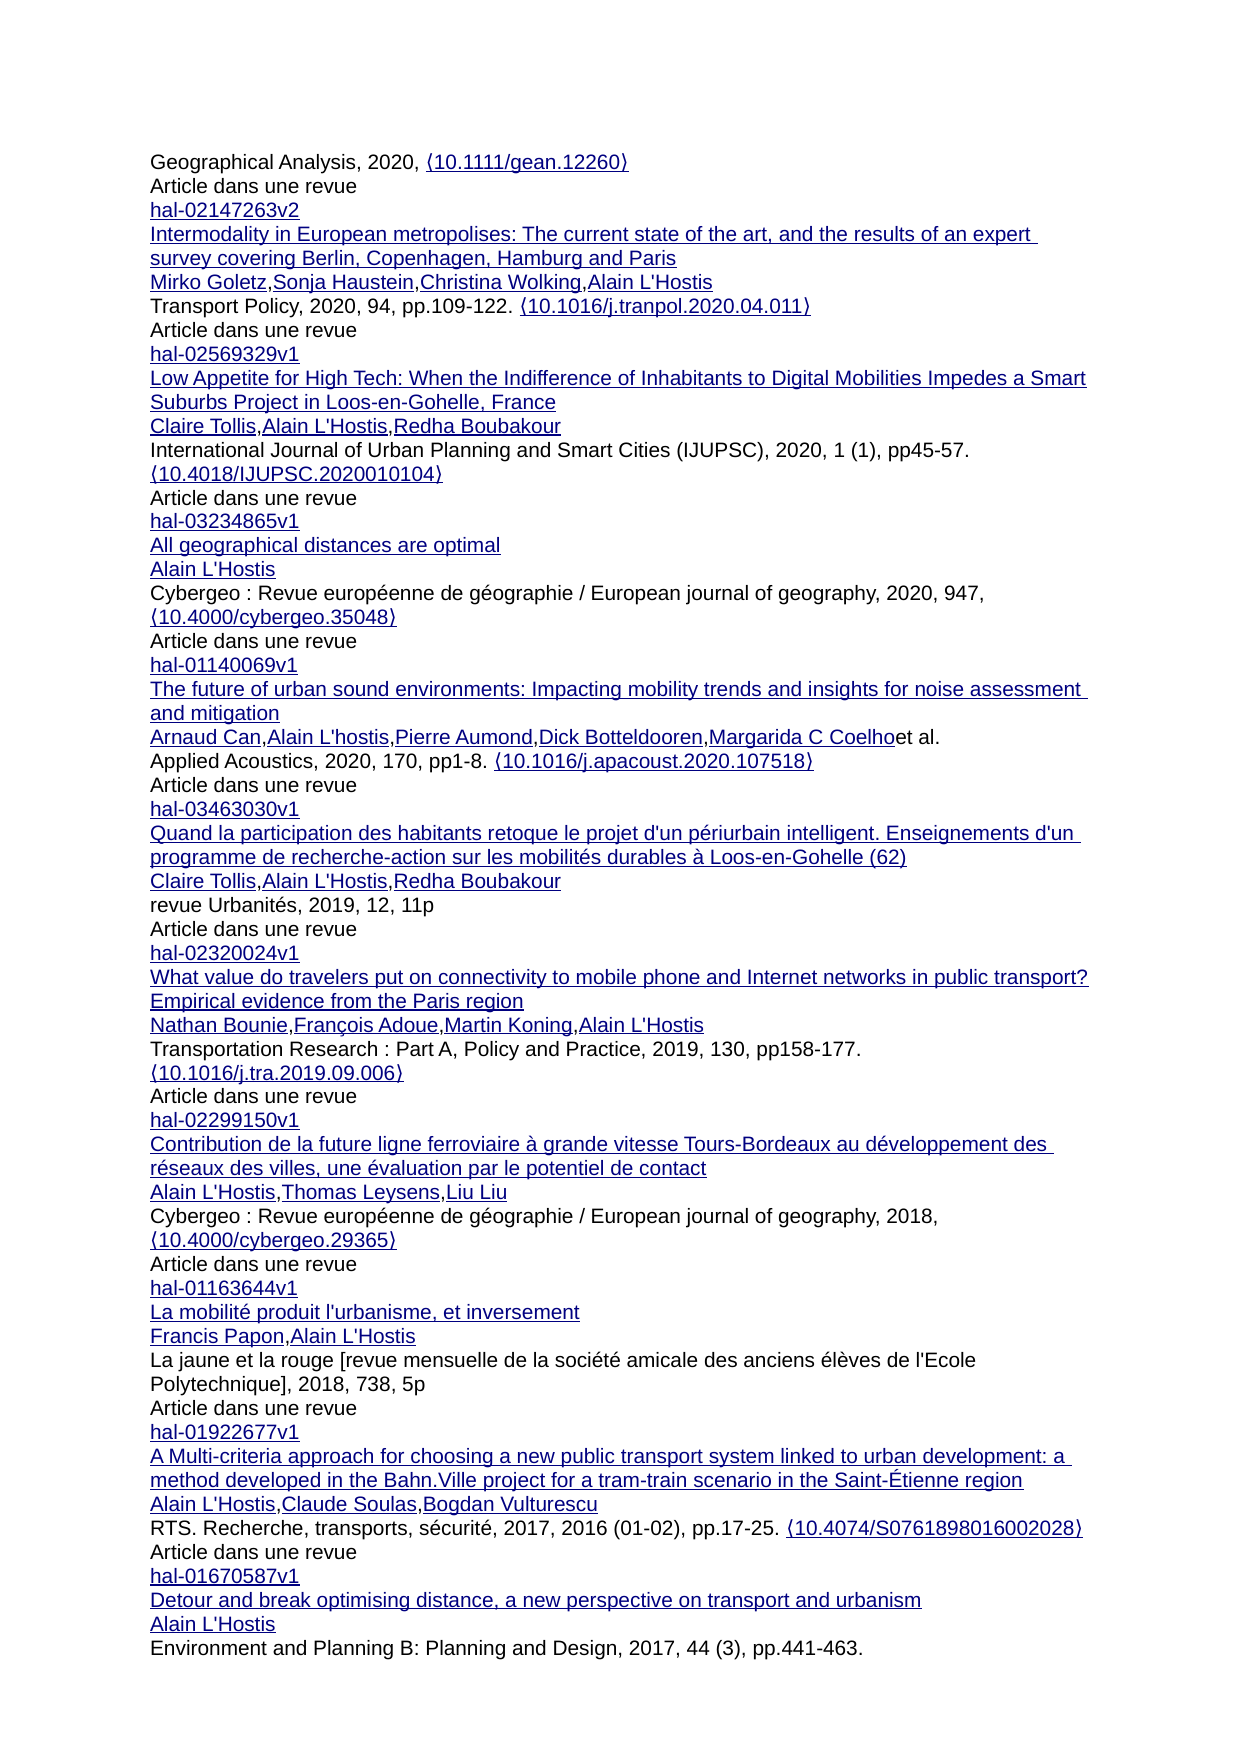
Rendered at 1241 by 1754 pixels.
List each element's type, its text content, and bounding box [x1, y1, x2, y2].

table_cell Detour and break optimising distance, a new perspective on transport and urbanism Alain L'Hostis Environment and Planning B: Planning and Design, 2017, 44 (3), pp.441-463. [150, 1588, 1090, 1659]
table_cell Low Appetite for High Tech: When the Indifference of Inhabitants to Digital Mobilities Impedes a Smart Suburbs Project in Loos-en-Gohelle, France Claire Tollis,Alain L'Hostis,Redha Boubakour International Journal of Urban Planning and Smart Cities (IJUPSC), 2020, 1 (1), pp45-57. ⟨10.4018/IJUPSC.2020010104⟩ Article dans une revue hal-03234865v1 [150, 366, 1090, 533]
table_cell Contribution de la future ligne ferroviaire à grande vitesse Tours-Bordeaux au développement des réseaux des villes, une évaluation par le potentiel de contact Alain L'Hostis,Thomas Leysens,Liu Liu Cybergeo : Revue européenne de géographie / European journal of geography, 2018, ⟨10.4000/cybergeo.29365⟩ Article dans une revue hal-01163644v1 [150, 1132, 1090, 1300]
table_cell All geographical distances are optimal Alain L'Hostis Cybergeo : Revue européenne de géographie / European journal of geography, 2020, 947, ⟨10.4000/cybergeo.35048⟩ Article dans une revue hal-01140069v1 [150, 533, 1090, 677]
table_cell A Multi‐criteria approach for choosing a new public transport system linked to urban development: a method developed in the Bahn.Ville project for a tram‐train scenario in the Saint‐Étienne region Alain L'Hostis,Claude Soulas,Bogdan Vulturescu RTS. Recherche, transports, sécurité, 2017, 2016 (01-02), pp.17-25. ⟨10.4074/S0761898016002028⟩ Article dans une revue hal-01670587v1 [150, 1444, 1090, 1587]
table_cell Quand la participation des habitants retoque le projet d'un périurbain intelligent. Enseignements d'un programme de recherche-action sur les mobilités durables à Loos-en-Gohelle (62) Claire Tollis,Alain L'Hostis,Redha Boubakour revue Urbanités, 2019, 12, 11p Article dans une revue hal-02320024v1 [150, 821, 1090, 964]
table_cell What value do travelers put on connectivity to mobile phone and Internet networks in public transport? Empirical evidence from the Paris region Nathan Bounie,François Adoue,Martin Koning,Alain L'Hostis Transportation Research : Part A, Policy and Practice, 2019, 130, pp158-177. ⟨10.1016/j.tra.2019.09.006⟩ Article dans une revue hal-02299150v1 [150, 965, 1090, 1132]
table_cell La mobilité produit l'urbanisme, et inversement Francis Papon,Alain L'Hostis La jaune et la rouge [revue mensuelle de la société amicale des anciens élèves de l'Ecole Polytechnique], 2018, 738, 5p Article dans une revue hal-01922677v1 [150, 1300, 1090, 1444]
table_cell The future of urban sound environments: Impacting mobility trends and insights for noise assessment and mitigation Arnaud Can,Alain L'hostis,Pierre Aumond,Dick Botteldooren,Margarida C Coelhoet al. Applied Acoustics, 2020, 170, pp1-8. ⟨10.1016/j.apacoust.2020.107518⟩ Article dans une revue hal-03463030v1 [150, 677, 1090, 821]
table_cell Intermodality in European metropolises: The current state of the art, and the results of an expert survey covering Berlin, Copenhagen, Hamburg and Paris Mirko Goletz,Sonja Haustein,Christina Wolking,Alain L'Hostis Transport Policy, 2020, 94, pp.109-122. ⟨10.1016/j.tranpol.2020.04.011⟩ Article dans une revue hal-02569329v1 [150, 222, 1090, 366]
table_cell Geographical Analysis, 2020, ⟨10.1111/gean.12260⟩ Article dans une revue hal-02147263v2 [150, 150, 1090, 222]
